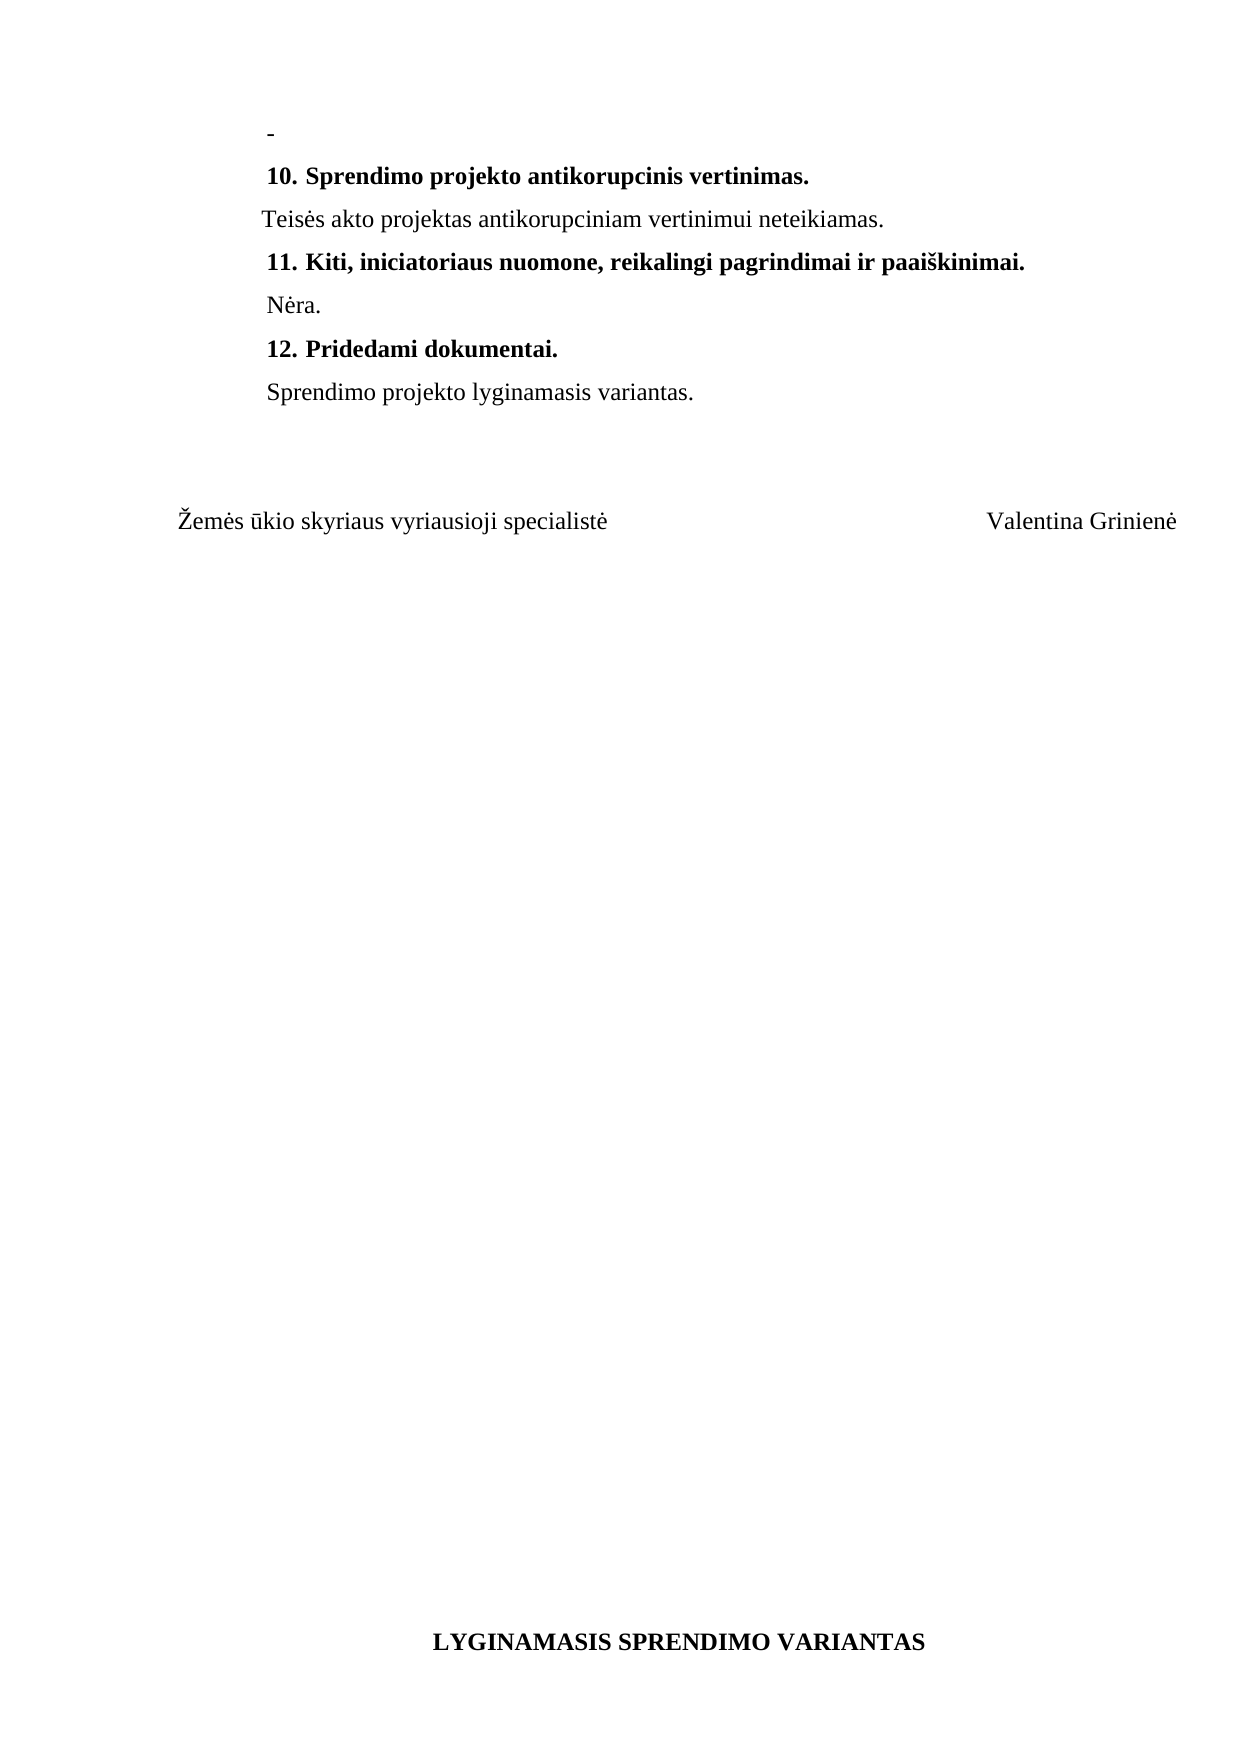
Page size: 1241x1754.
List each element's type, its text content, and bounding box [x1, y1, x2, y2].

text Žemės ūkio skyriaus vyriausioji specialistė Valentina Grinienė [177, 506, 1181, 535]
table_cell [181, 420, 1196, 449]
table_cell [176, 420, 181, 449]
table_header - 10. Sprendimo projekto antikorupcinis vertinimas. Teisės akto projektas antikorupciniam vertinimui neteikiamas. 11. Kiti, iniciatoriaus nuomone, reikalingi pagrindimai ir paaiškinimai. Nėra. 12. Pridedami dokumentai. Sprendimo projekto lyginamasis variantas. [176, 118, 1196, 420]
text LYGINAMASIS SPRENDIMO VARIANTAS [177, 1627, 1181, 1656]
